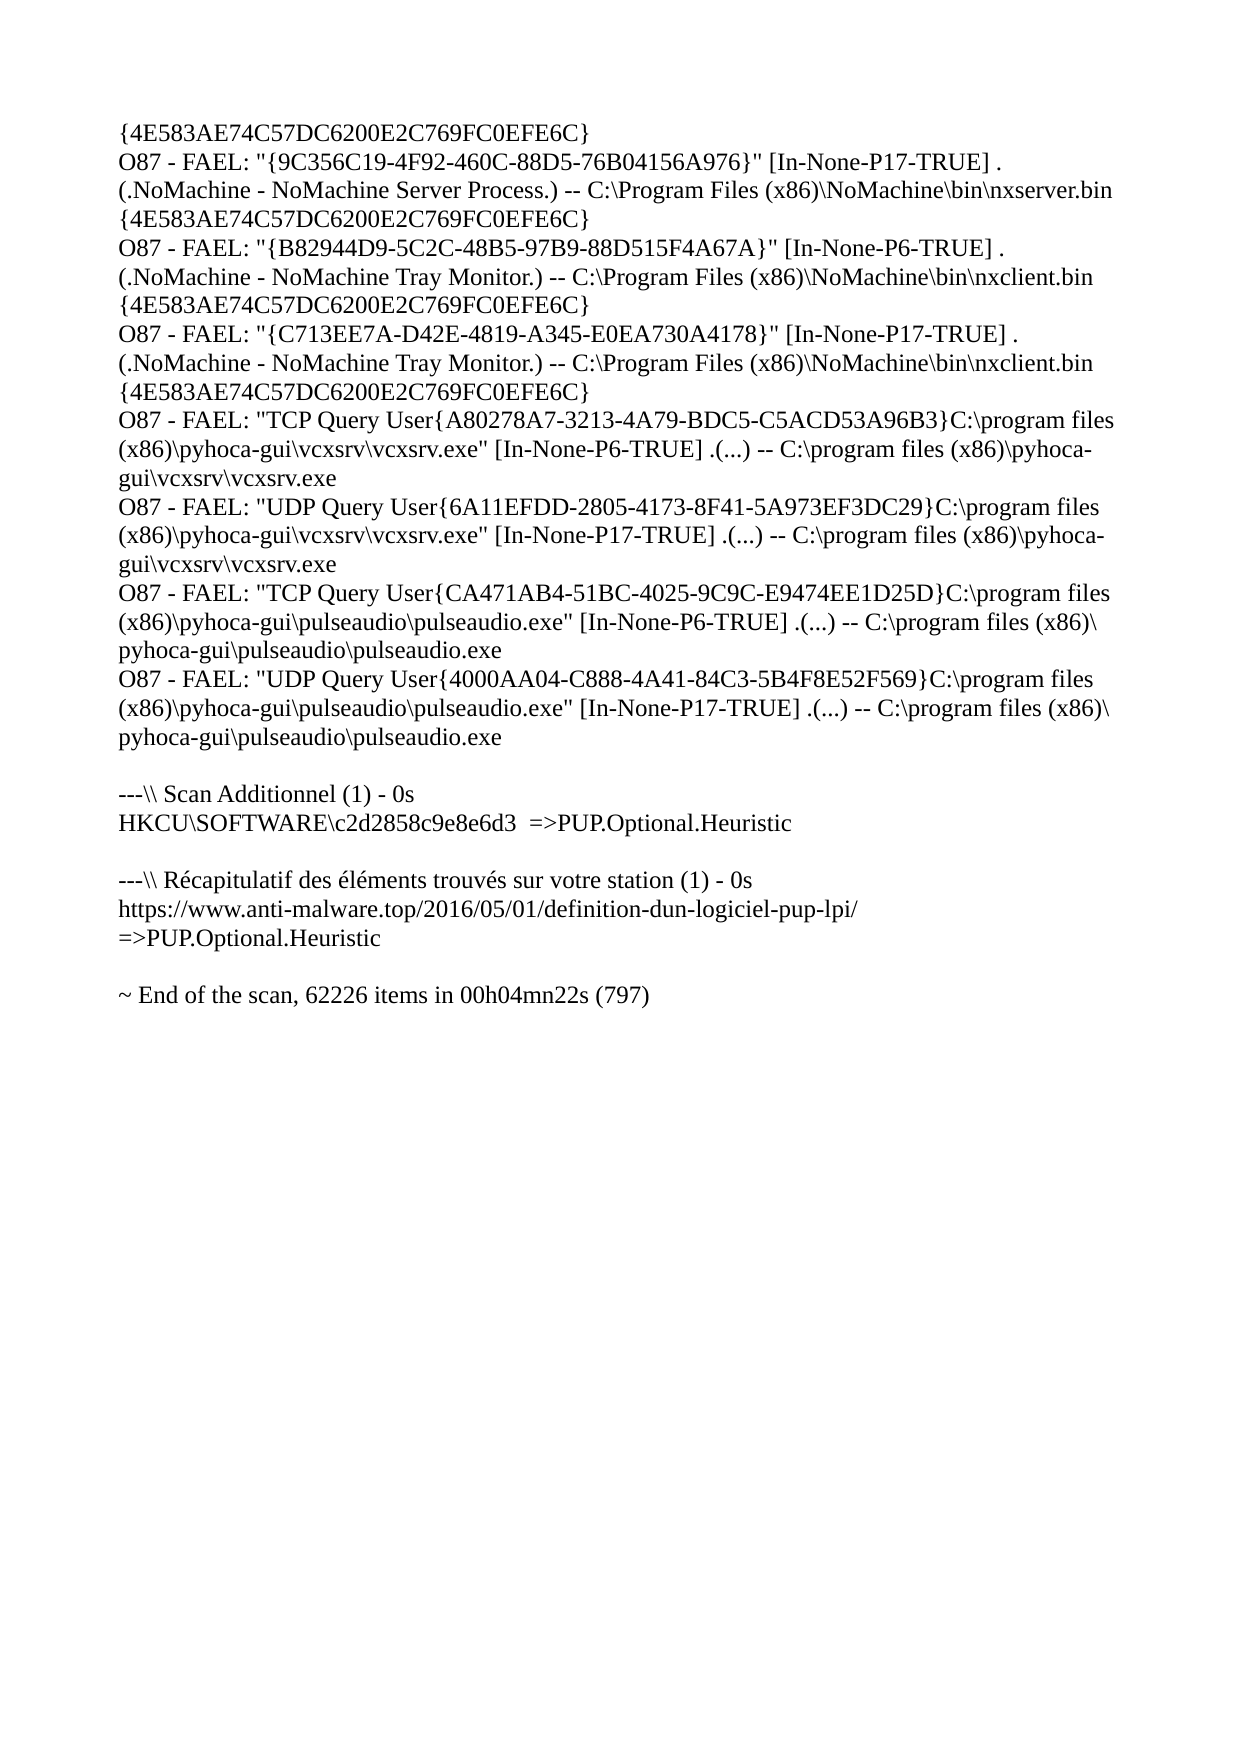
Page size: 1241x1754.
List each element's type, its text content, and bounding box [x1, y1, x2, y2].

text O87 - FAEL: "UDP Query User{4000AA04-C888-4A41-84C3-5B4F8E52F569}C:\program files (x86)\pyhoca-gui\pulseaudio\pulseaudio.exe" [In-None-P17-TRUE] .(...) -- C:\program files (x86)\pyhoca-gui\pulseaudio\pulseaudio.exe [118, 664, 1122, 751]
text HKCU\SOFTWARE\c2d2858c9e8e6d3 =>PUP.Optional.Heuristic [118, 808, 1122, 837]
text O87 - FAEL: "TCP Query User{CA471AB4-51BC-4025-9C9C-E9474EE1D25D}C:\program files (x86)\pyhoca-gui\pulseaudio\pulseaudio.exe" [In-None-P6-TRUE] .(...) -- C:\program files (x86)\pyhoca-gui\pulseaudio\pulseaudio.exe [118, 578, 1122, 664]
text {4E583AE74C57DC6200E2C769FC0EFE6C} [118, 118, 1122, 147]
text O87 - FAEL: "TCP Query User{A80278A7-3213-4A79-BDC5-C5ACD53A96B3}C:\program files (x86)\pyhoca-gui\vcxsrv\vcxsrv.exe" [In-None-P6-TRUE] .(...) -- C:\program files (x86)\pyhoca-gui\vcxsrv\vcxsrv.exe [118, 406, 1122, 492]
text O87 - FAEL: "{B82944D9-5C2C-48B5-97B9-88D515F4A67A}" [In-None-P6-TRUE] .(.NoMachine - NoMachine Tray Monitor.) -- C:\Program Files (x86)\NoMachine\bin\nxclient.bin {4E583AE74C57DC6200E2C769FC0EFE6C} [118, 233, 1122, 319]
text https://www.anti-malware.top/2016/05/01/definition-dun-logiciel-pup-lpi/ =>PUP.Optional.Heuristic [118, 894, 1122, 952]
text ~ End of the scan, 62226 items in 00h04mn22s (797) [118, 981, 1122, 1009]
text ---\\ Scan Additionnel (1) - 0s [118, 779, 1122, 808]
text ---\\ Récapitulatif des éléments trouvés sur votre station (1) - 0s [118, 866, 1122, 894]
text O87 - FAEL: "UDP Query User{6A11EFDD-2805-4173-8F41-5A973EF3DC29}C:\program files (x86)\pyhoca-gui\vcxsrv\vcxsrv.exe" [In-None-P17-TRUE] .(...) -- C:\program files (x86)\pyhoca-gui\vcxsrv\vcxsrv.exe [118, 492, 1122, 578]
text O87 - FAEL: "{C713EE7A-D42E-4819-A345-E0EA730A4178}" [In-None-P17-TRUE] .(.NoMachine - NoMachine Tray Monitor.) -- C:\Program Files (x86)\NoMachine\bin\nxclient.bin {4E583AE74C57DC6200E2C769FC0EFE6C} [118, 319, 1122, 406]
text O87 - FAEL: "{9C356C19-4F92-460C-88D5-76B04156A976}" [In-None-P17-TRUE] .(.NoMachine - NoMachine Server Process.) -- C:\Program Files (x86)\NoMachine\bin\nxserver.bin {4E583AE74C57DC6200E2C769FC0EFE6C} [118, 147, 1122, 233]
